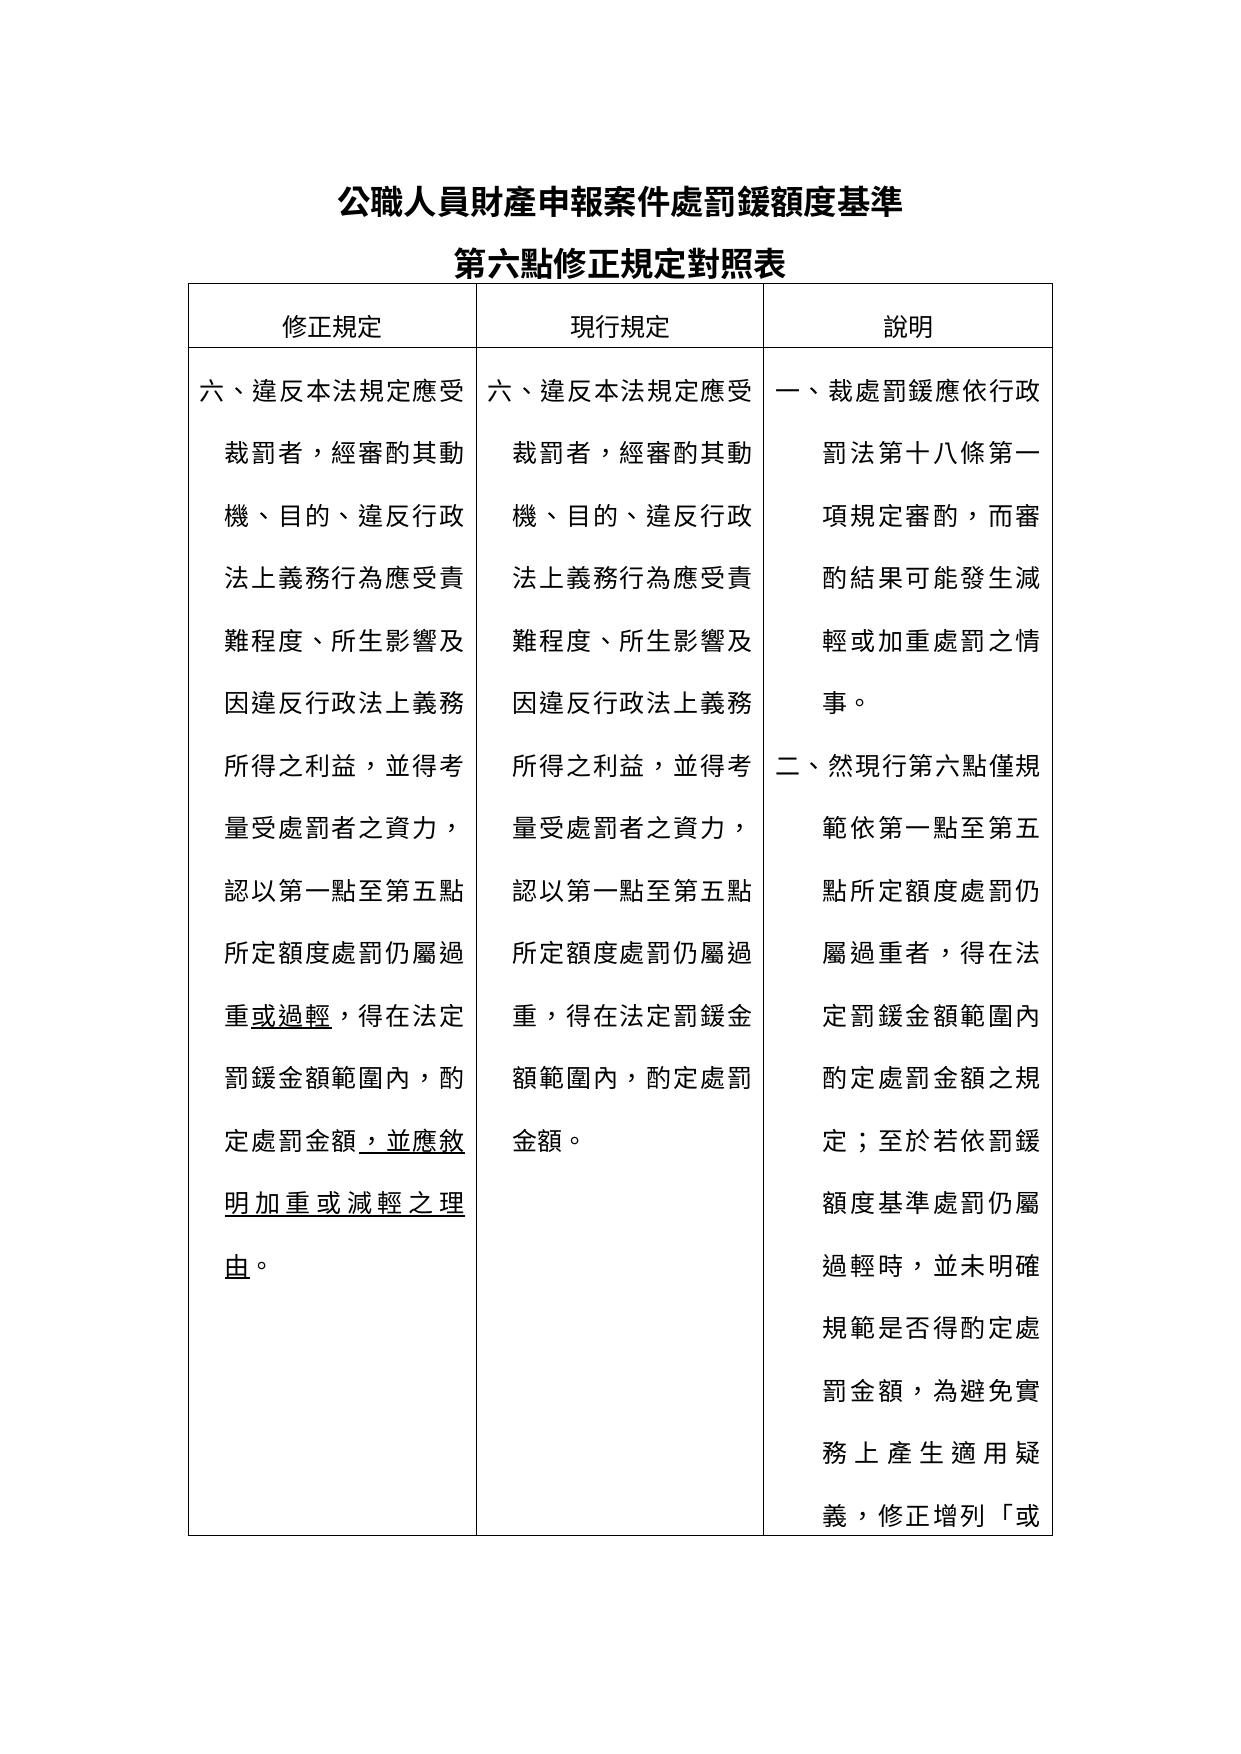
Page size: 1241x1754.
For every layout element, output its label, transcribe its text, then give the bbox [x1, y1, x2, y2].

table_header 現行規定 [477, 284, 763, 347]
table_cell 六、違反本法規定應受裁罰者，經審酌其動機、目的、違反行政法上義務行為應受責難程度、所生影響及因違反行政法上義務所得之利益，並得考量受處罰者之資力，認以第一點至第五點所定額度處罰仍屬過重，得在法定罰鍰金額範圍內，酌定處罰金額。 [477, 348, 763, 1535]
table_cell 六、違反本法規定應受裁罰者，經審酌其動機、目的、違反行政法上義務行為應受責難程度、所生影響及因違反行政法上義務所得之利益，並得考量受處罰者之資力，認以第一點至第五點所定額度處罰仍屬過重或過輕，得在法定罰鍰金額範圍內，酌定處罰金額，並應敘明加重或減輕之理由。 [189, 348, 476, 1535]
text 公職人員財產申報案件處罰鍰額度基準 [187, 158, 1053, 221]
table_header 修正規定 [189, 284, 476, 347]
table_cell 一、裁處罰鍰應依行政罰法第十八條第一項規定審酌，而審酌結果可能發生減輕或加重處罰之情事。 二、然現行第六點僅規範依第一點至第五點所定額度處罰仍屬過重者，得在法定罰鍰金額範圍內酌定處罰金額之規定；至於若依罰鍰額度基準處罰仍屬過輕時，並未明確規範是否得酌定處罰金額，為避免實務上產生適用疑義，修正增列「或 [764, 348, 1052, 1535]
text 第六點修正規定對照表 [187, 221, 1053, 283]
table_header 說明 [764, 284, 1052, 347]
